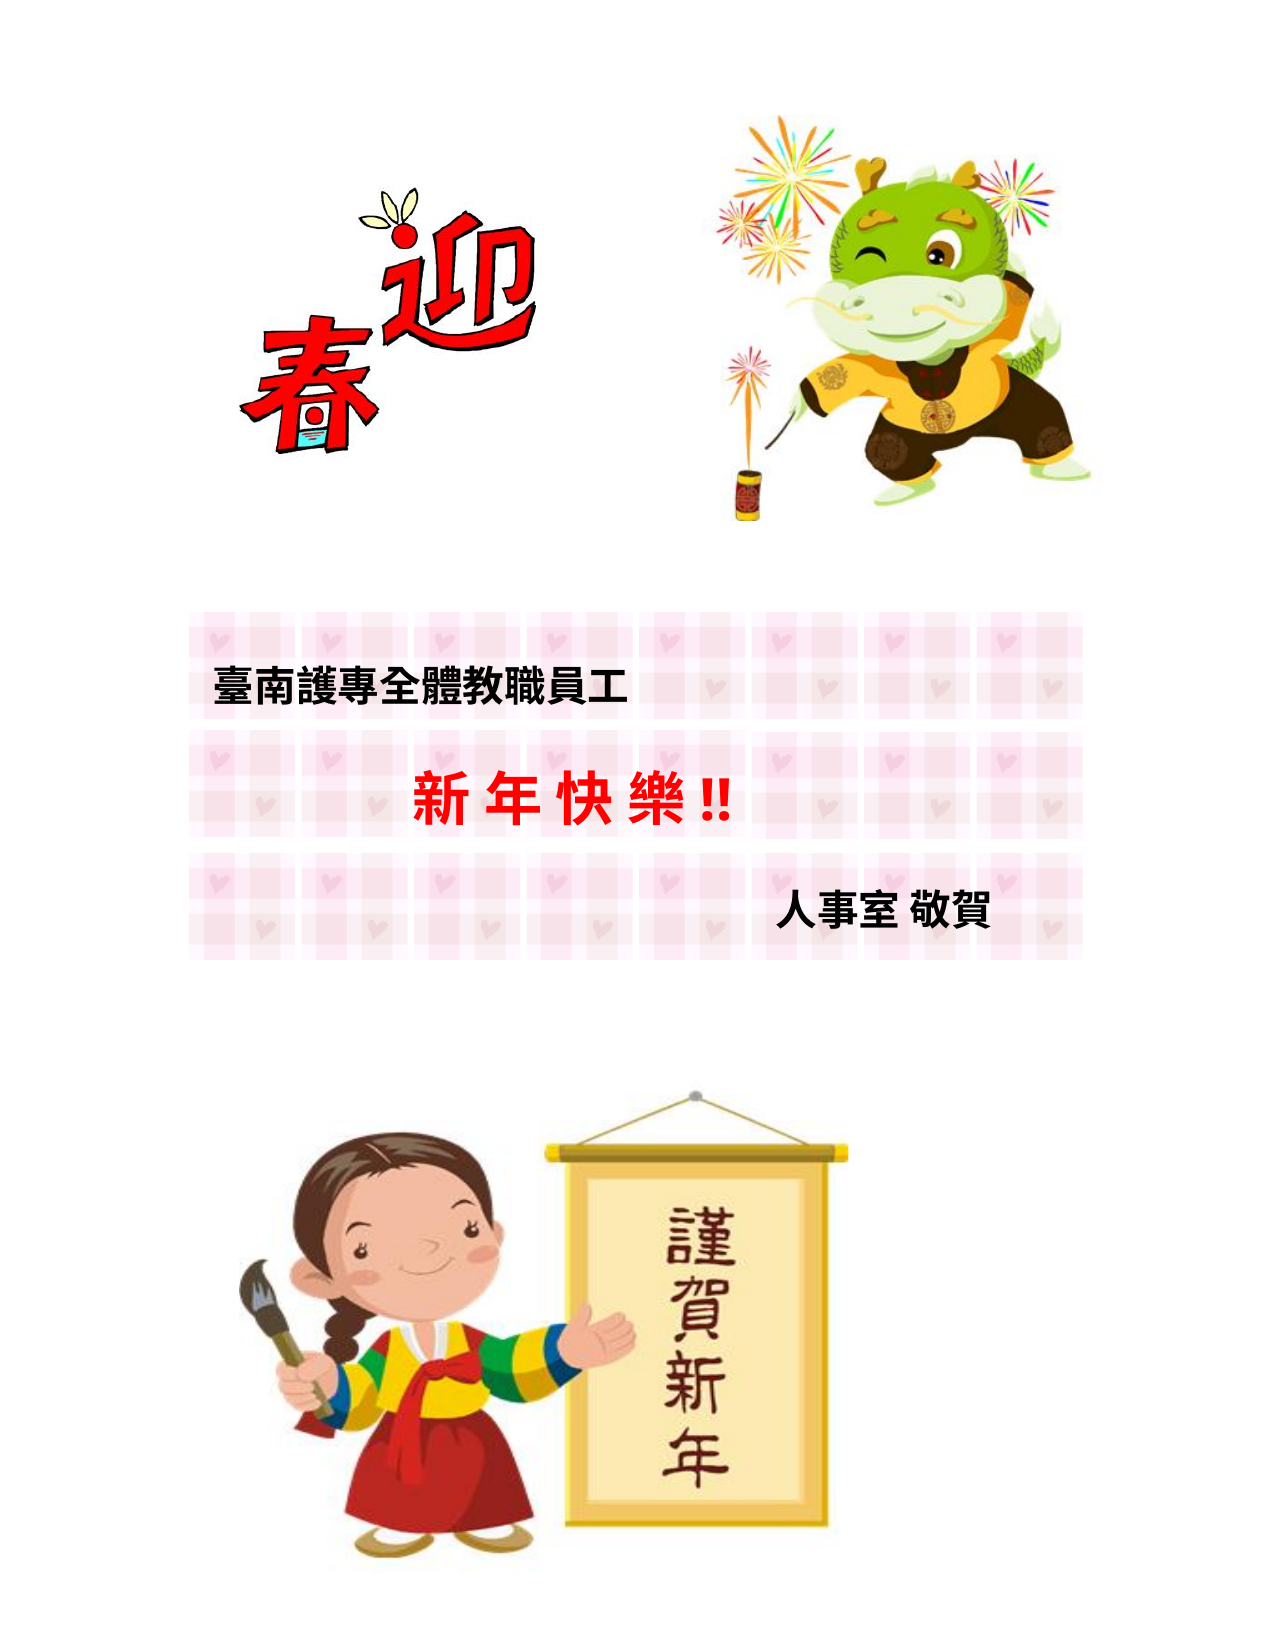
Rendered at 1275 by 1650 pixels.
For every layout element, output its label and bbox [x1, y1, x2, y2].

picture [189, 853, 296, 960]
picture [976, 612, 1083, 719]
picture [751, 612, 858, 719]
picture [301, 730, 408, 837]
picture [301, 612, 408, 719]
picture [874, 904, 885, 908]
picture [701, 115, 1107, 521]
picture [301, 853, 408, 960]
picture [864, 901, 876, 915]
picture [526, 612, 633, 719]
picture [239, 171, 536, 469]
picture [976, 853, 1083, 960]
picture [639, 612, 746, 719]
picture [864, 612, 971, 719]
picture [864, 853, 971, 960]
picture [189, 612, 296, 719]
picture [864, 732, 971, 839]
picture [414, 730, 521, 837]
picture [239, 1070, 849, 1580]
picture [503, 797, 513, 806]
picture [390, 672, 408, 681]
picture [526, 682, 534, 698]
picture [639, 730, 746, 837]
picture [424, 782, 432, 789]
picture [751, 732, 858, 839]
picture [976, 732, 1083, 839]
picture [414, 853, 521, 960]
picture [414, 612, 521, 719]
picture [751, 853, 858, 960]
picture [639, 853, 746, 960]
picture [189, 730, 296, 837]
picture [526, 853, 633, 960]
picture [526, 730, 633, 837]
